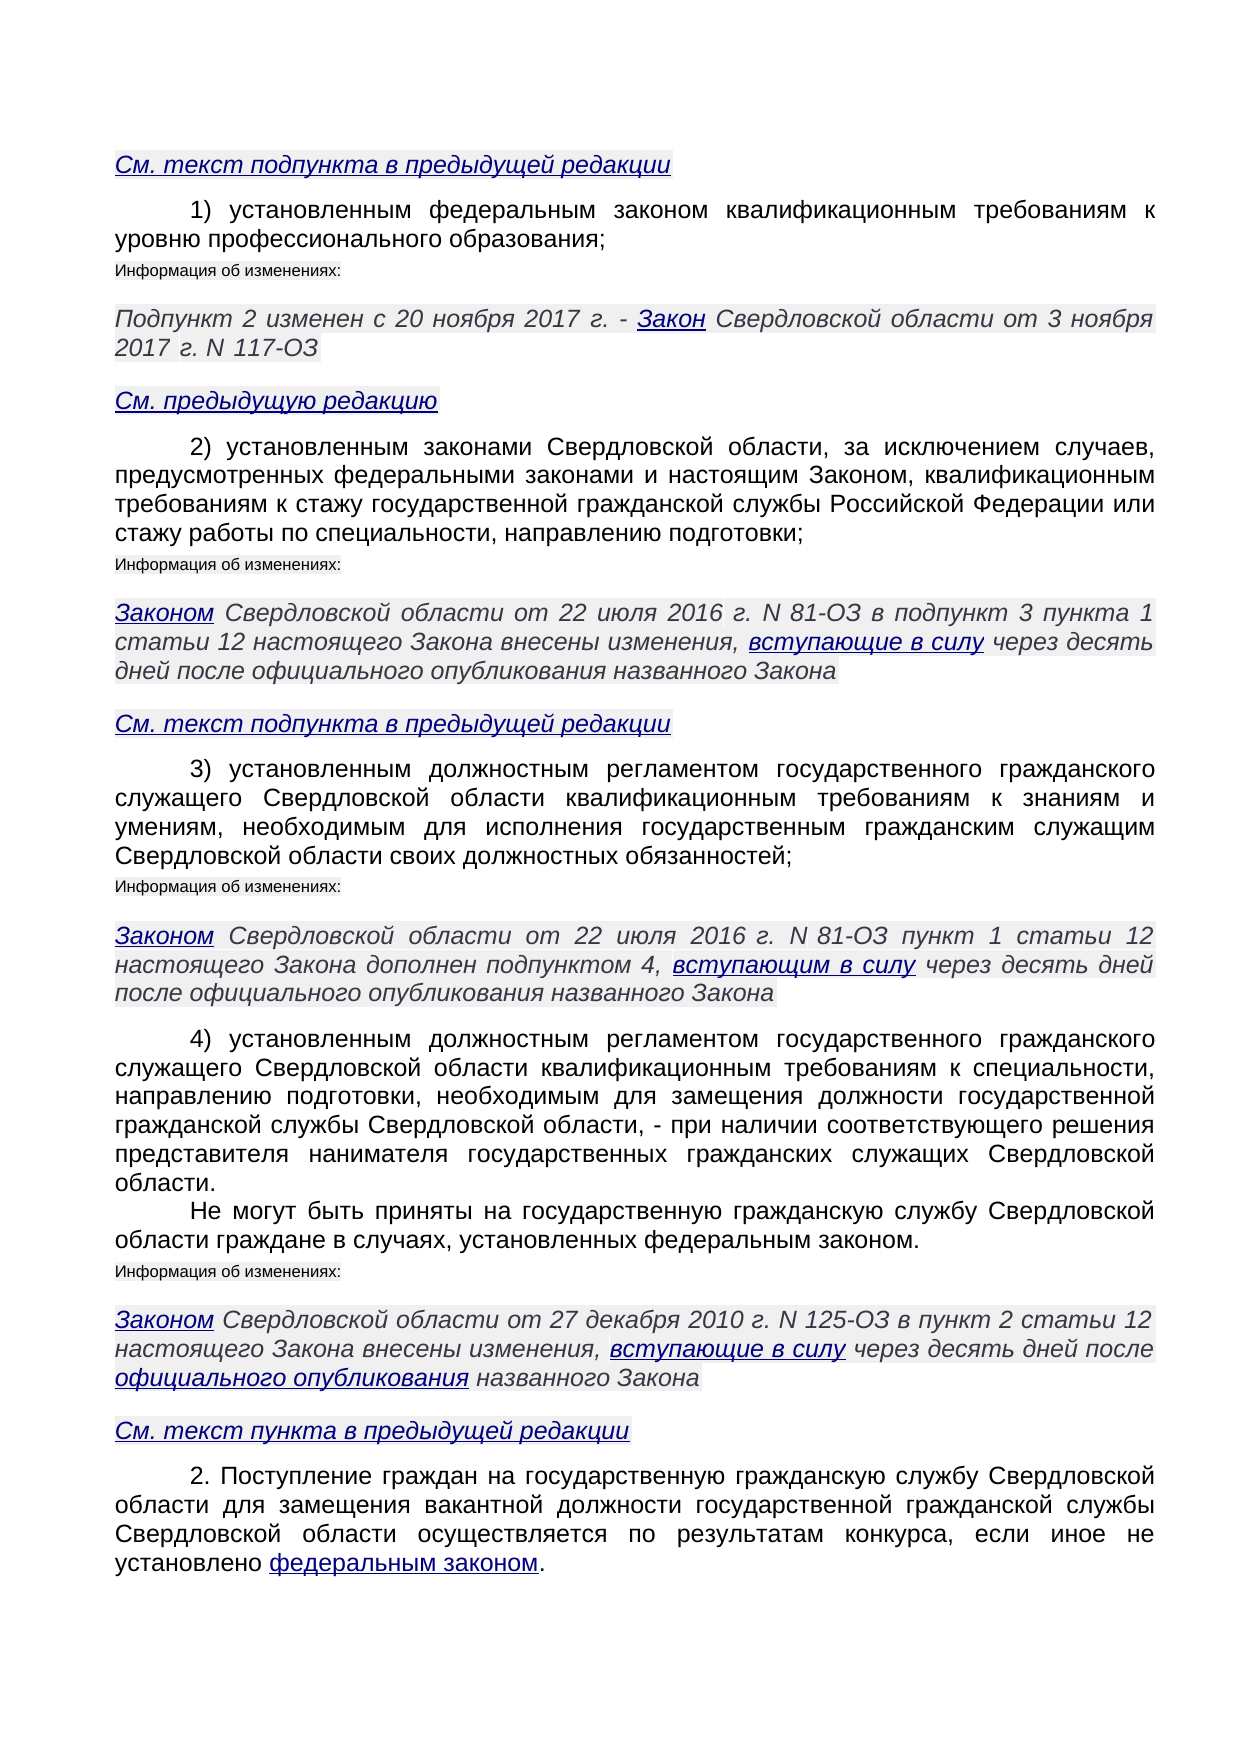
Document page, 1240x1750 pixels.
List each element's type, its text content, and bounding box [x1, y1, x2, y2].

text См. текст подпункта в предыдущей редакции [673, 150, 1156, 179]
text Подпункт 2 изменен с 20 ноября 2017 г. - Закон Свердловской области от 3 ноября 2017 г. N 117-ОЗ [321, 333, 1156, 362]
text Информация об изменениях: [341, 261, 1156, 280]
text 2) установленным законами Свердловской области, за исключением случаев, предусмотренных федеральными законами и настоящим Законом, квалификационным требованиям к стажу государственной гражданской службы Российской Федерации или стажу работы по специальности, направлению подготовки; [114, 432, 1156, 547]
text 4) установленным должностным регламентом государственного гражданского служащего Свердловской области квалификационным требованиям к специальности, направлению подготовки, необходимым для замещения должности государственной гражданской службы Свердловской области, - при наличии соответствующего решения представителя нанимателя государственных гражданских служащих Свердловской области. [114, 1024, 1156, 1196]
text Информация об изменениях: [341, 1262, 1156, 1281]
text 1) установленным федеральным законом квалификационным требованиям к уровню профессионального образования; [114, 195, 1156, 253]
text Законом Свердловской области от 22 июля 2016 г. N 81-ОЗ в подпункт 3 пункта 1 статьи 12 настоящего Закона внесены изменения, вступающие в силу через десять дней после официального опубликования названного Закона [839, 656, 1156, 684]
text См. текст подпункта в предыдущей редакции [673, 709, 1156, 738]
text 2. Поступление граждан на государственную гражданскую службу Свердловской области для замещения вакантной должности государственной гражданской службы Свердловской области осуществляется по результатам конкурса, если иное не установлено федеральным законом. [114, 1461, 1156, 1576]
text Законом Свердловской области от 22 июля 2016 г. N 81-ОЗ пункт 1 статьи 12 настоящего Закона дополнен подпунктом 4, вступающим в силу через десять дней после официального опубликования названного Закона [777, 978, 1156, 1007]
text См. текст пункта в предыдущей редакции [632, 1416, 1156, 1445]
text Не могут быть приняты на государственную гражданскую службу Свердловской области граждане в случаях, установленных федеральным законом. [114, 1196, 1156, 1254]
text См. предыдущую редакцию [440, 386, 1156, 415]
text Информация об изменениях: [341, 877, 1156, 896]
text Информация об изменениях: [114, 554, 1156, 574]
text Законом Свердловской области от 27 декабря 2010 г. N 125-ОЗ в пункт 2 статьи 12 настоящего Закона внесены изменения, вступающие в силу через десять дней после официального опубликования названного Закона [702, 1363, 1156, 1391]
text 3) установленным должностным регламентом государственного гражданского служащего Свердловской области квалификационным требованиям к знаниям и умениям, необходимым для исполнения государственным гражданским служащим Свердловской области своих должностных обязанностей; [114, 754, 1156, 869]
